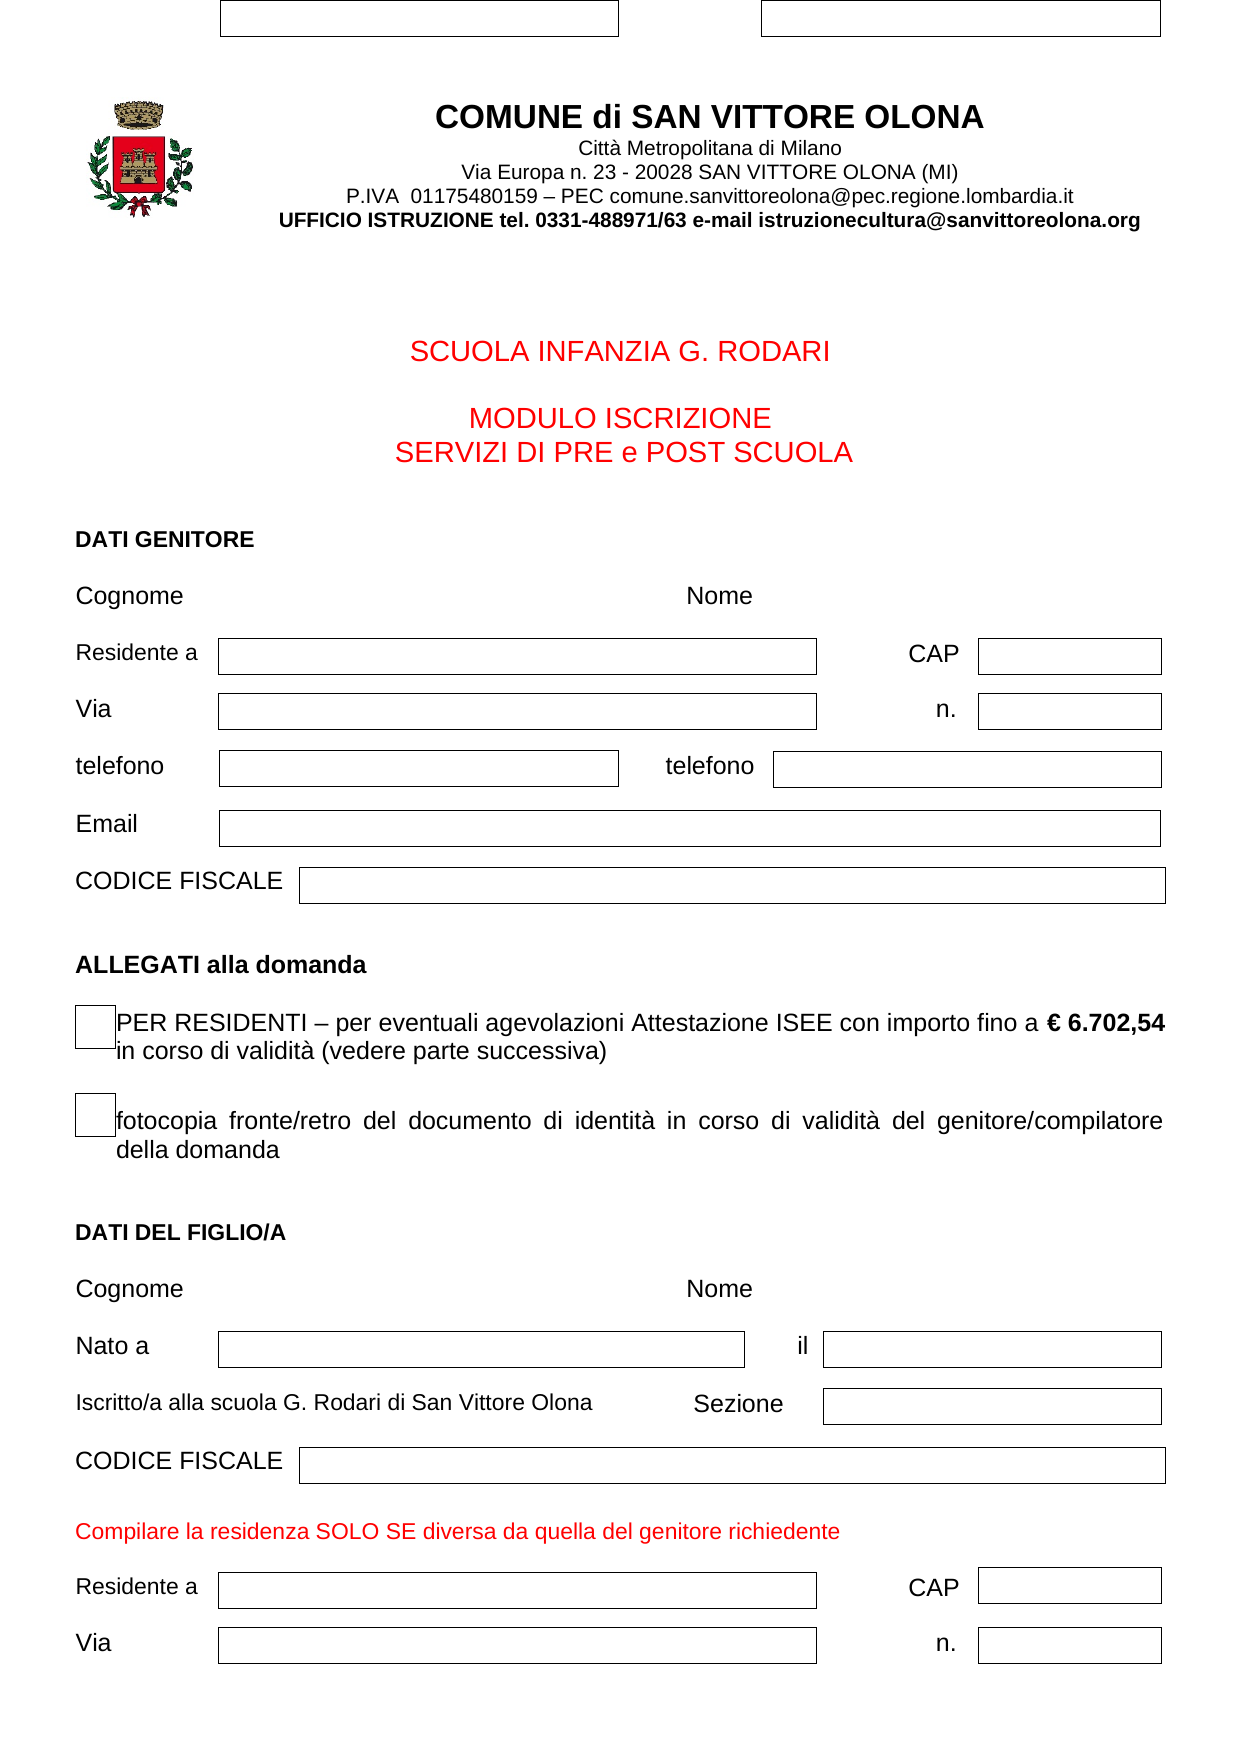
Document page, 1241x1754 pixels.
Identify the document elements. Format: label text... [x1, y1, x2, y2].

table_cell Iscritto/a alla scuola G. Rodari di San Vittore Olona [75, 1389, 619, 1417]
table_cell CAP [620, 639, 1164, 694]
table_cell n. [620, 694, 1164, 751]
table_header Nome [620, 1274, 1164, 1331]
table_cell [75, 260, 252, 306]
table_cell Via [75, 1628, 218, 1657]
table_header [75, 97, 252, 260]
table_cell telefono [75, 751, 619, 809]
table_header Cognome [75, 581, 619, 639]
text PER RESIDENTI – per eventuali agevolazioni Attestazione ISEE con importo fino a € 6.702,54 in corso di validità (vedere parte successiva) [75, 1008, 1165, 1065]
table_header Nome [620, 581, 1164, 639]
table_cell n. [817, 1628, 978, 1657]
table_cell Via [75, 694, 619, 751]
subtitle DATI GENITORE [75, 526, 1165, 552]
subtitle SCUOLA INFANZIA G. RODARI [75, 334, 1165, 368]
table_cell telefono [620, 751, 1164, 809]
subtitle SERVIZI DI PRE e POST SCUOLA [75, 435, 1165, 468]
table_cell il [620, 1331, 1164, 1388]
table_cell Email [75, 809, 1164, 866]
table_cell Sezione [620, 1389, 823, 1417]
table_cell Residente a [75, 639, 619, 694]
subtitle DATI DEL FIGLIO/A [75, 1218, 1165, 1245]
table_header CAP [620, 1573, 1164, 1628]
text fotocopia fronte/retro del documento di identità in corso di validità del genitore/compilatore della domanda [75, 1106, 1165, 1163]
table_header Cognome [75, 1274, 619, 1331]
table_cell [252, 260, 1168, 306]
table_header Residente a [75, 1573, 619, 1628]
text ALLEGATI alla domanda [75, 950, 1165, 979]
text CODICE FISCALE [75, 866, 1165, 895]
text CODICE FISCALE [75, 1446, 1165, 1475]
table_cell Nato a [75, 1331, 619, 1388]
subtitle MODULO ISCRIZIONE [75, 401, 1165, 435]
table_header COMUNE di SAN VITTORE OLONA Città Metropolitana di Milano Via Europa n. 23 - 20028 SAN VITTORE OLONA (MI) P.IVA 01175480159 – PEC comune.sanvittoreolona@pec.regione.lombardia.it UFFICIO ISTRUZIONE tel. 0331-488971/63 e-mail istruzionecultura@sanvittoreolona.org [252, 97, 1168, 260]
text Compilare la residenza SOLO SE diversa da quella del genitore richiedente [75, 1518, 1165, 1544]
